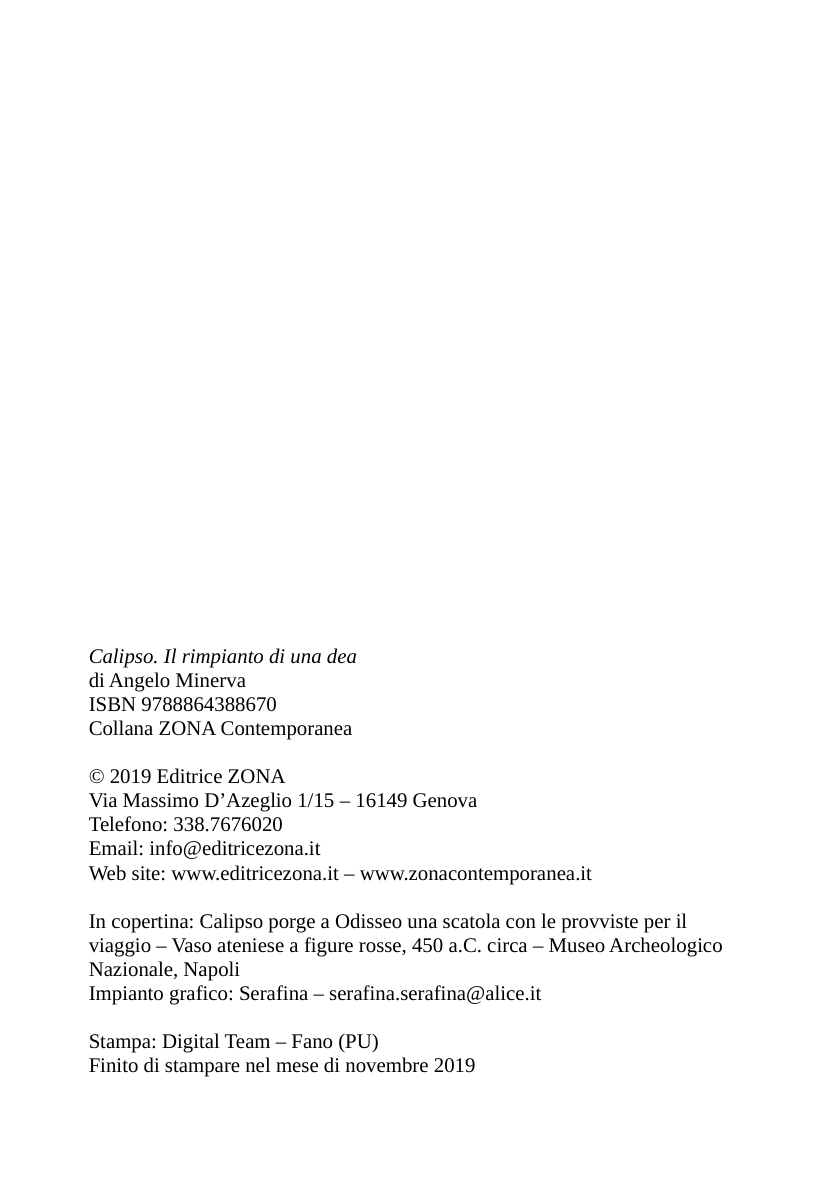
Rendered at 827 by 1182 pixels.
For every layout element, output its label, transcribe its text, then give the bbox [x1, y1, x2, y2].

text In copertina: Calipso porge a Odisseo una scatola con le provviste per il viaggio – Vaso ateniese a figure rosse, 450 a.C. circa – Museo Archeologico Nazionale, Napoli [88, 908, 738, 981]
text Telefono: 338.7676020 [88, 812, 738, 836]
text Finito di stampare nel mese di novembre 2019 [88, 1053, 738, 1077]
text Collana ZONA Contemporanea [88, 716, 738, 740]
text di Angelo Minerva [88, 668, 738, 692]
text Via Massimo D’Azeglio 1/15 – 16149 Genova [88, 788, 738, 812]
text © 2019 Editrice ZONA [88, 764, 738, 788]
text Impianto grafico: Serafina – serafina.serafina@alice.it [88, 981, 738, 1005]
text Calipso. Il rimpianto di una dea [88, 644, 738, 668]
text Stampa: Digital Team – Fano (PU) [88, 1029, 738, 1053]
text Email: info@editricezona.it [88, 836, 738, 860]
text Web site: www.editricezona.it – www.zonacontemporanea.it [88, 860, 738, 884]
text ISBN 9788864388670 [88, 692, 738, 716]
